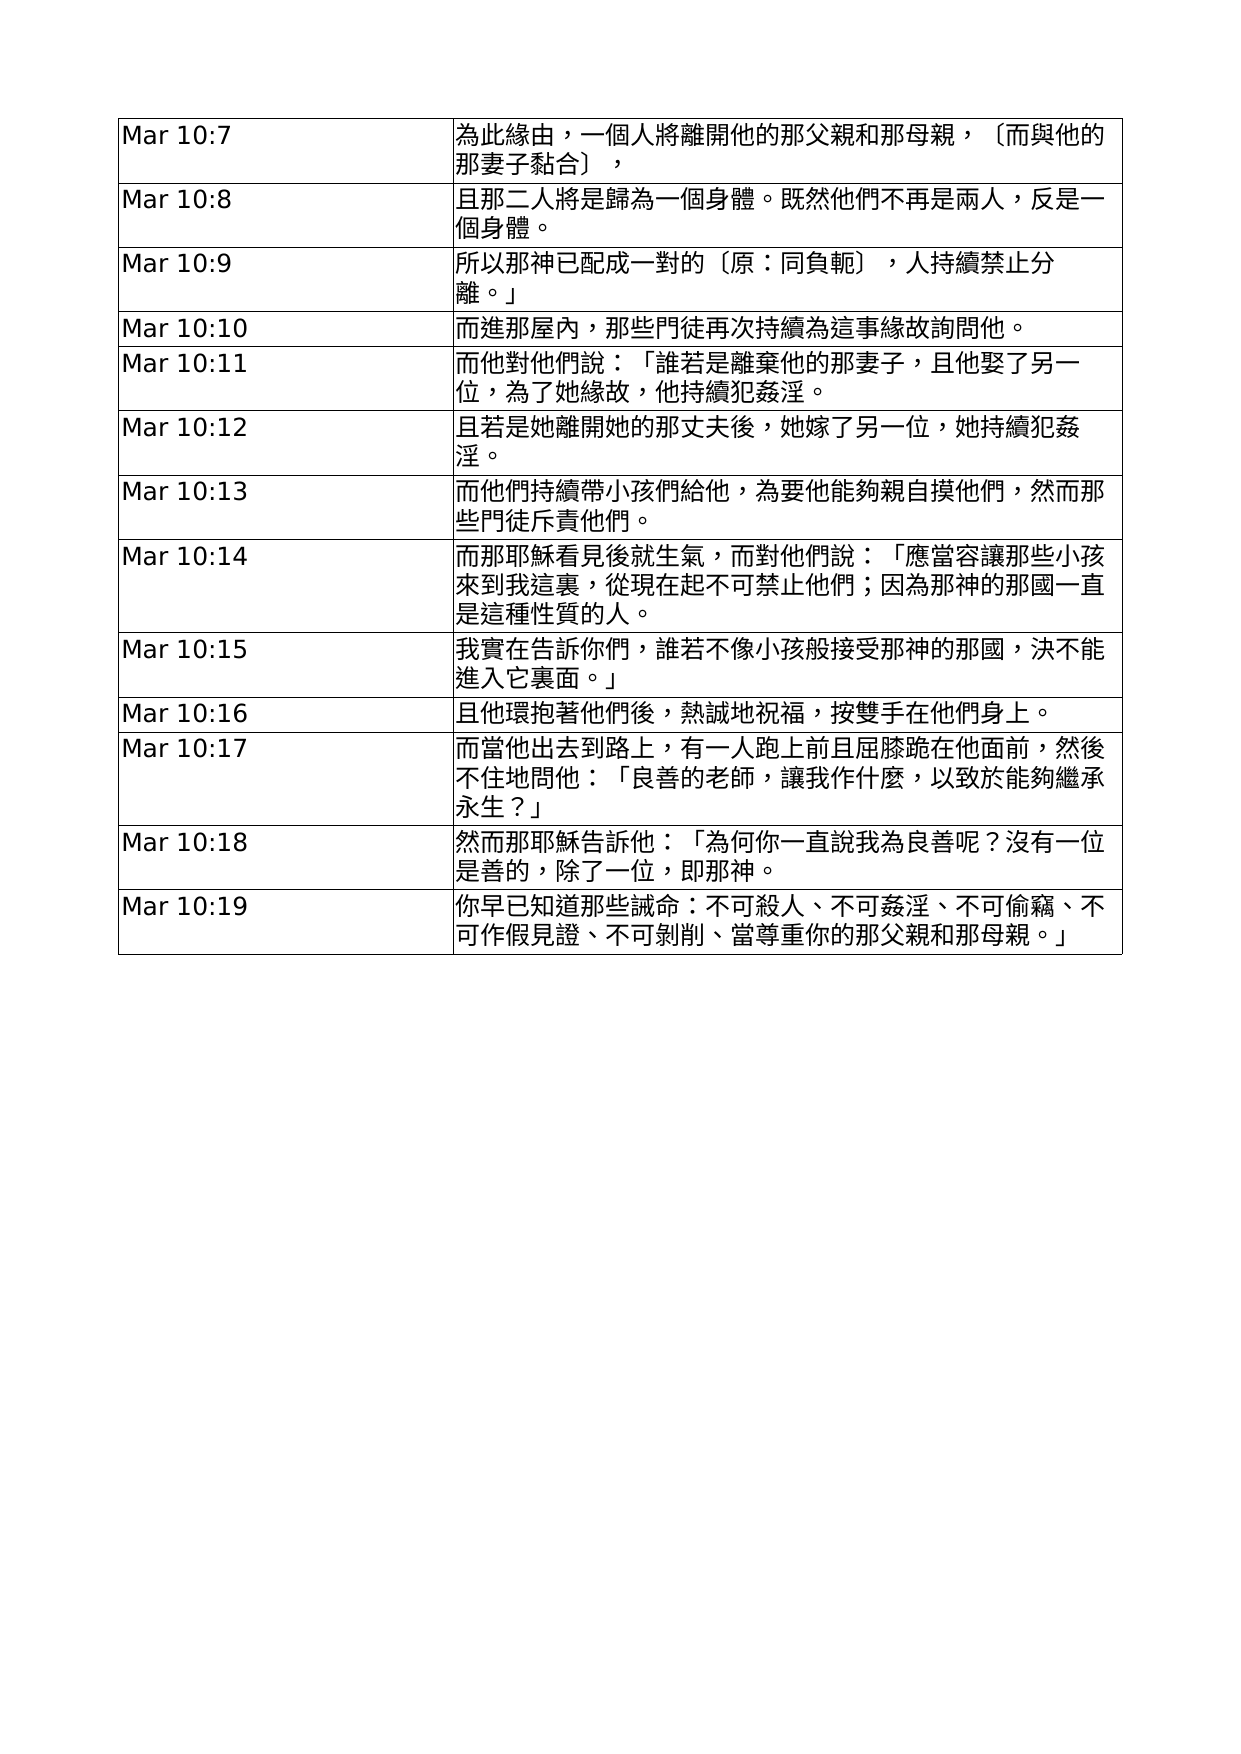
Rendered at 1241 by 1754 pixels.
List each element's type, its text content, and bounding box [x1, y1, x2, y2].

table_cell 而當他出去到路上，有一人跑上前且屈膝跪在他面前，然後不住地問他：「良善的老師，讓我作什麼，以致於能夠繼承永生？」 [454, 733, 1122, 825]
table_cell Mar 10:16 [119, 698, 453, 732]
table_cell Mar 10:17 [119, 733, 453, 825]
table_cell Mar 10:7 [119, 119, 453, 182]
table_cell 你早已知道那些誡命：不可殺人、不可姦淫、不可偷竊、不可作假見證、不可剝削、當尊重你的那父親和那母親。」 [454, 890, 1122, 954]
table_cell 然而那耶穌告訴他：「為何你一直說我為良善呢？沒有一位是善的，除了一位，即那神。 [454, 826, 1122, 889]
table_cell 而他對他們說：「誰若是離棄他的那妻子，且他娶了另一位，為了她緣故，他持續犯姦淫。 [454, 347, 1122, 410]
table_cell 而進那屋內，那些門徒再次持續為這事緣故詢問他。 [454, 312, 1122, 346]
table_cell Mar 10:13 [119, 476, 453, 539]
table_cell 且那二人將是歸為一個身體。既然他們不再是兩人，反是一個身體。 [454, 184, 1122, 247]
table_cell 而那耶穌看見後就生氣，而對他們說：「應當容讓那些小孩來到我這裏，從現在起不可禁止他們；因為那神的那國一直是這種性質的人。 [454, 540, 1122, 632]
table_cell 為此緣由，一個人將離開他的那父親和那母親，〔而與他的那妻子黏合〕， [454, 119, 1122, 182]
table_cell 而他們持續帶小孩們給他，為要他能夠親自摸他們，然而那些門徒斥責他們。 [454, 476, 1122, 539]
table_cell 且他環抱著他們後，熱誠地祝福，按雙手在他們身上。 [454, 698, 1122, 732]
table_cell 且若是她離開她的那丈夫後，她嫁了另一位，她持續犯姦淫。 [454, 411, 1122, 474]
table_cell Mar 10:9 [119, 248, 453, 311]
table_cell Mar 10:19 [119, 890, 453, 954]
table_cell Mar 10:10 [119, 312, 453, 346]
table_cell 所以那神已配成一對的〔原：同負軛〕，人持續禁止分離。」 [454, 248, 1122, 311]
table_cell Mar 10:14 [119, 540, 453, 632]
table_cell Mar 10:8 [119, 184, 453, 247]
table_cell Mar 10:15 [119, 633, 453, 697]
table_cell Mar 10:11 [119, 347, 453, 410]
table_cell Mar 10:12 [119, 411, 453, 474]
table_cell Mar 10:18 [119, 826, 453, 889]
table_cell 我實在告訴你們，誰若不像小孩般接受那神的那國，決不能進入它裏面。」 [454, 633, 1122, 697]
